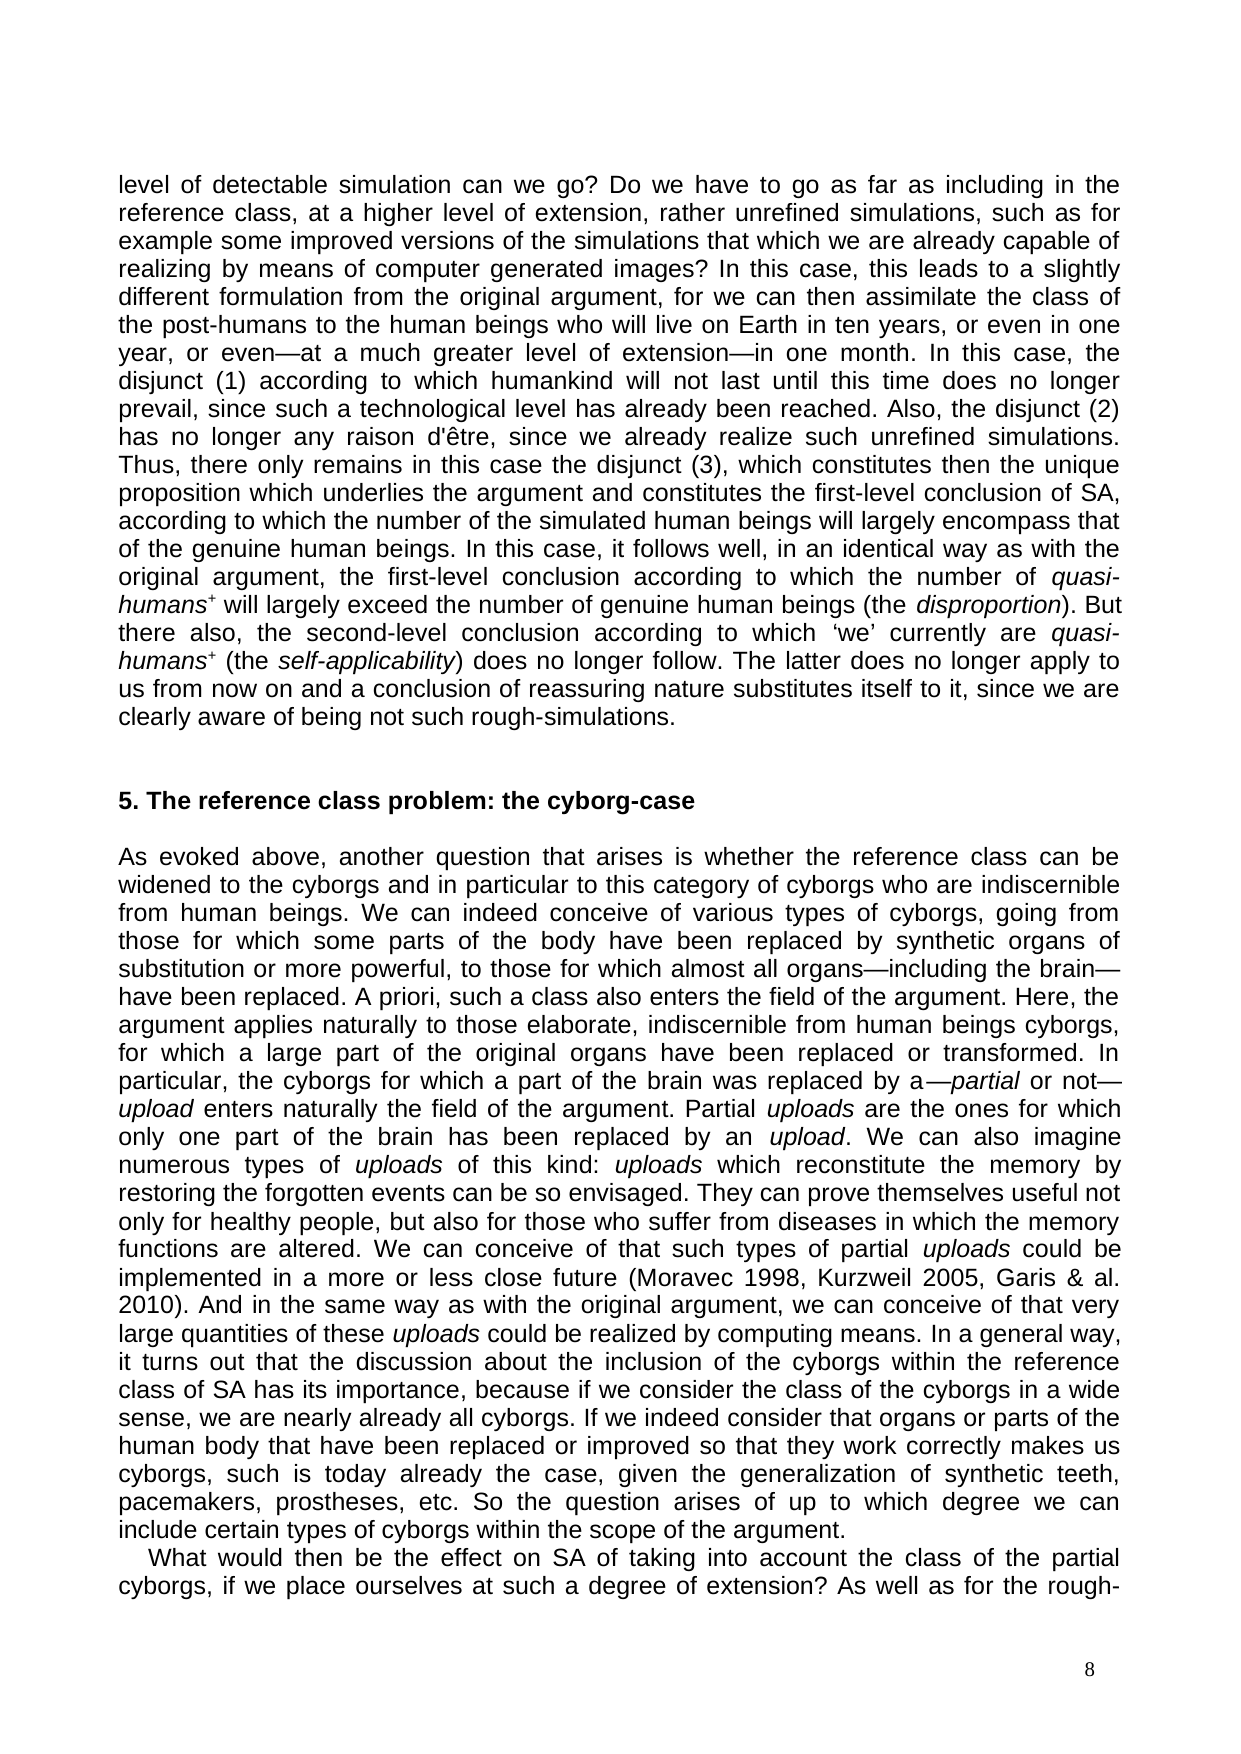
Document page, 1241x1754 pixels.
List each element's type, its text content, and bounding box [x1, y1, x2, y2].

text As evoked above, another question that arises is whether the reference class can be widened to the cyborgs and in particular to this category of cyborgs who are indiscernible from human beings. We can indeed conceive of various types of cyborgs, going from those for which some parts of the body have been replaced by synthetic organs of substitution or more powerful, to those for which almost all organs—including the brain—have been replaced. A priori, such a class also enters the field of the argument. Here, the argument applies naturally to those elaborate, indiscernible from human beings cyborgs, for which a large part of the original organs have been replaced or transformed. In particular, the cyborgs for which a part of the brain was replaced by a—partial or not—upload enters naturally the field of the argument. Partial uploads are the ones for which only one part of the brain has been replaced by an upload. We can also imagine numerous types of uploads of this kind: uploads which reconstitute the memory by restoring the forgotten events can be so envisaged. They can prove themselves useful not only for healthy people, but also for those who suffer from diseases in which the memory functions are altered. We can conceive of that such types of partial uploads could be implemented in a more or less close future (Moravec 1998, Kurzweil 2005, Garis & al. 2010). And in the same way as with the original argument, we can conceive of that very large quantities of these uploads could be realized by computing means. In a general way, it turns out that the discussion about the inclusion of the cyborgs within the reference class of SA has its importance, because if we consider the class of the cyborgs in a wide sense, we are nearly already all cyborgs. If we indeed consider that organs or parts of the human body that have been replaced or improved so that they work correctly makes us cyborgs, such is today already the case, given the generalization of synthetic teeth, pacemakers, prostheses, etc. So the question arises of up to which degree we can include certain types of cyborgs within the scope of the argument. [118, 843, 1122, 1544]
text level of detectable simulation can we go? Do we have to go as far as including in the reference class, at a higher level of extension, rather unrefined simulations, such as for example some improved versions of the simulations that which we are already capable of realizing by means of computer generated images? In this case, this leads to a slightly different formulation from the original argument, for we can then assimilate the class of the post-humans to the human beings who will live on Earth in ten years, or even in one year, or even—at a much greater level of extension—in one month. In this case, the disjunct (1) according to which humankind will not last until this time does no longer prevail, since such a technological level has already been reached. Also, the disjunct (2) has no longer any raison d'être, since we already realize such unrefined simulations. Thus, there only remains in this case the disjunct (3), which constitutes then the unique proposition which underlies the argument and constitutes the first-level conclusion of SA, according to which the number of the simulated human beings will largely encompass that of the genuine human beings. In this case, it follows well, in an identical way as with the original argument, the first-level conclusion according to which the number of quasi-humans+ will largely exceed the number of genuine human beings (the disproportion). But there also, the second-level conclusion according to which ‘we’ currently are quasi-humans+ (the self-applicability) does no longer follow. The latter does no longer apply to us from now on and a conclusion of reassuring nature substitutes itself to it, since we are clearly aware of being not such rough-simulations. [118, 171, 1122, 731]
text What would then be the effect on SA of taking into account the class of the partial cyborgs, if we place ourselves at such a degree of extension? As well as for the rough- [118, 1544, 1122, 1600]
text 5. The reference class problem: the cyborg-case [118, 787, 1122, 815]
